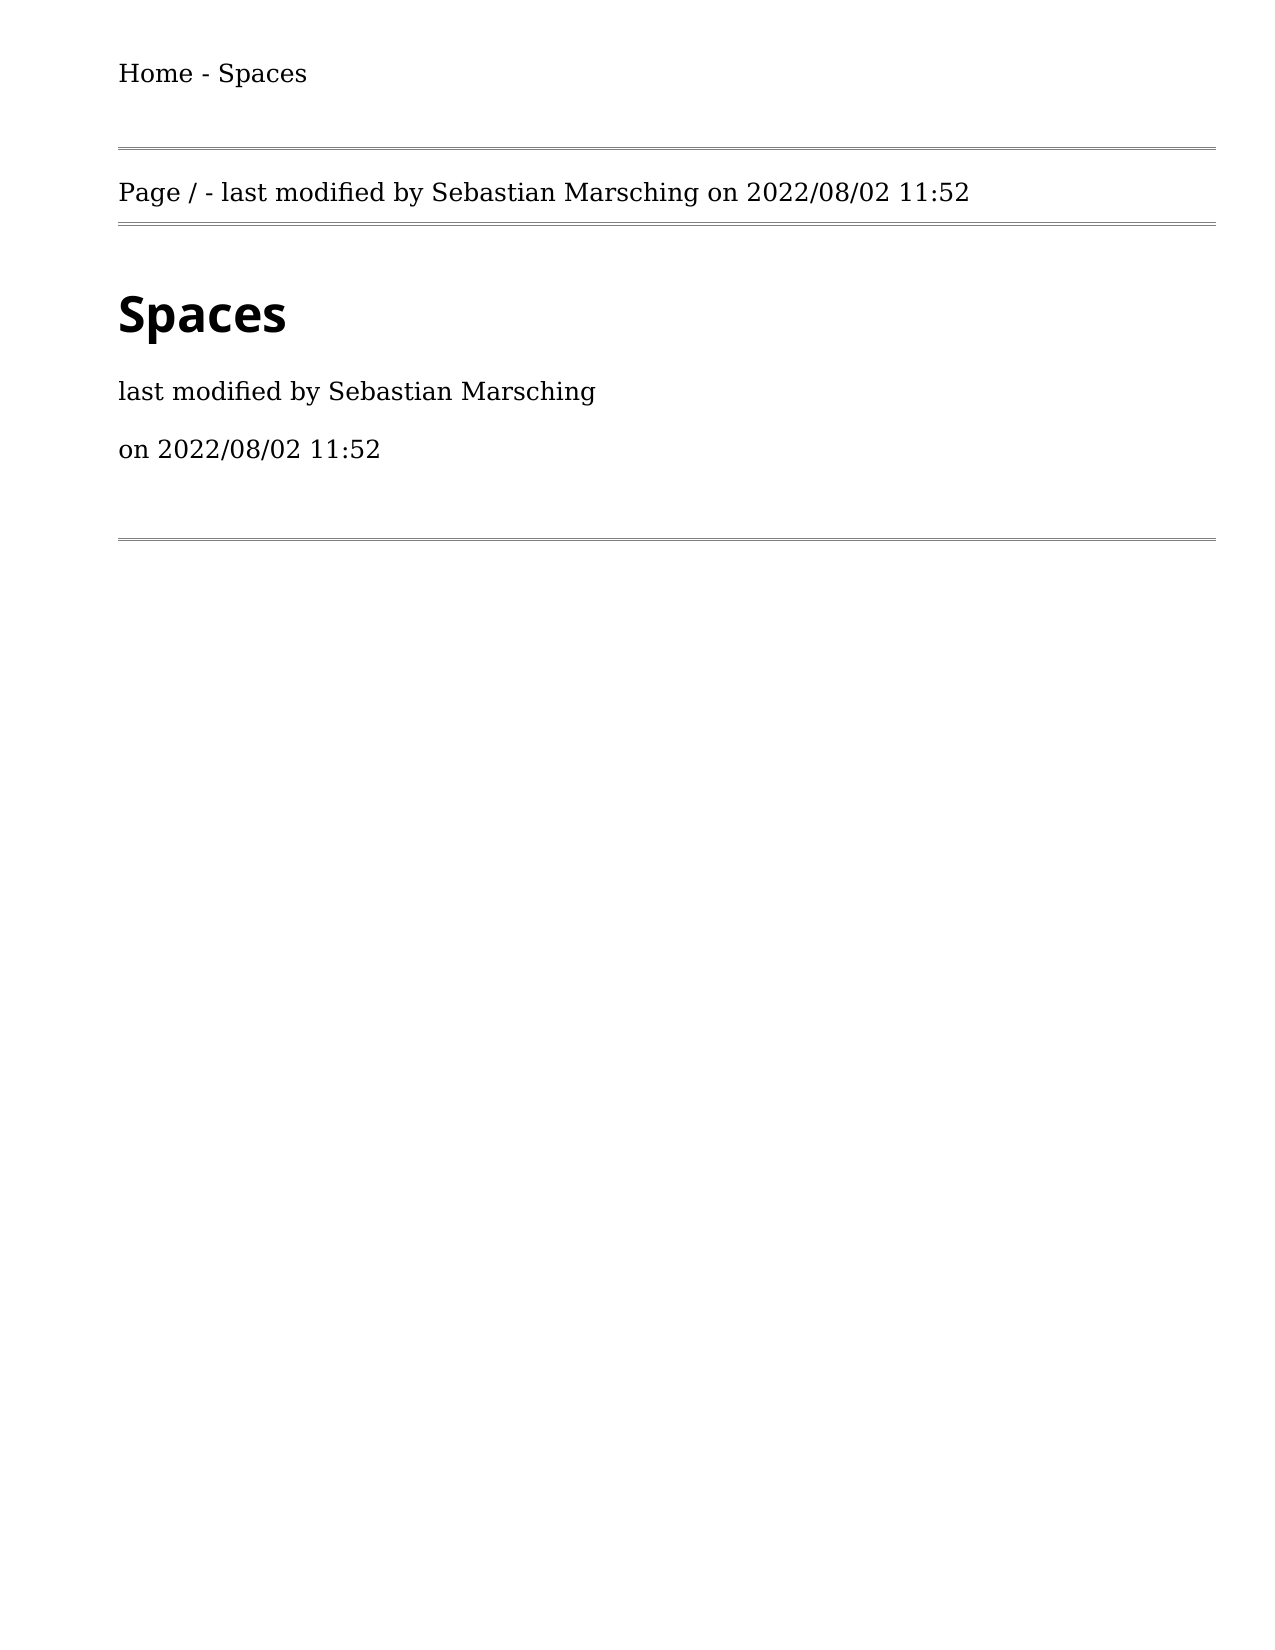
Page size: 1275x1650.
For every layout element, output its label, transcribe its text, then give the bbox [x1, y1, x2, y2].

text Home - Spaces [118, 59, 1216, 88]
text Page / - last modified by Sebastian Marsching on 2022/08/02 11:52 [118, 179, 1216, 208]
text last modified by Sebastian Marsching [118, 377, 1216, 406]
subtitle Spaces [118, 279, 1216, 347]
text on 2022/08/02 11:52 [118, 435, 1216, 464]
